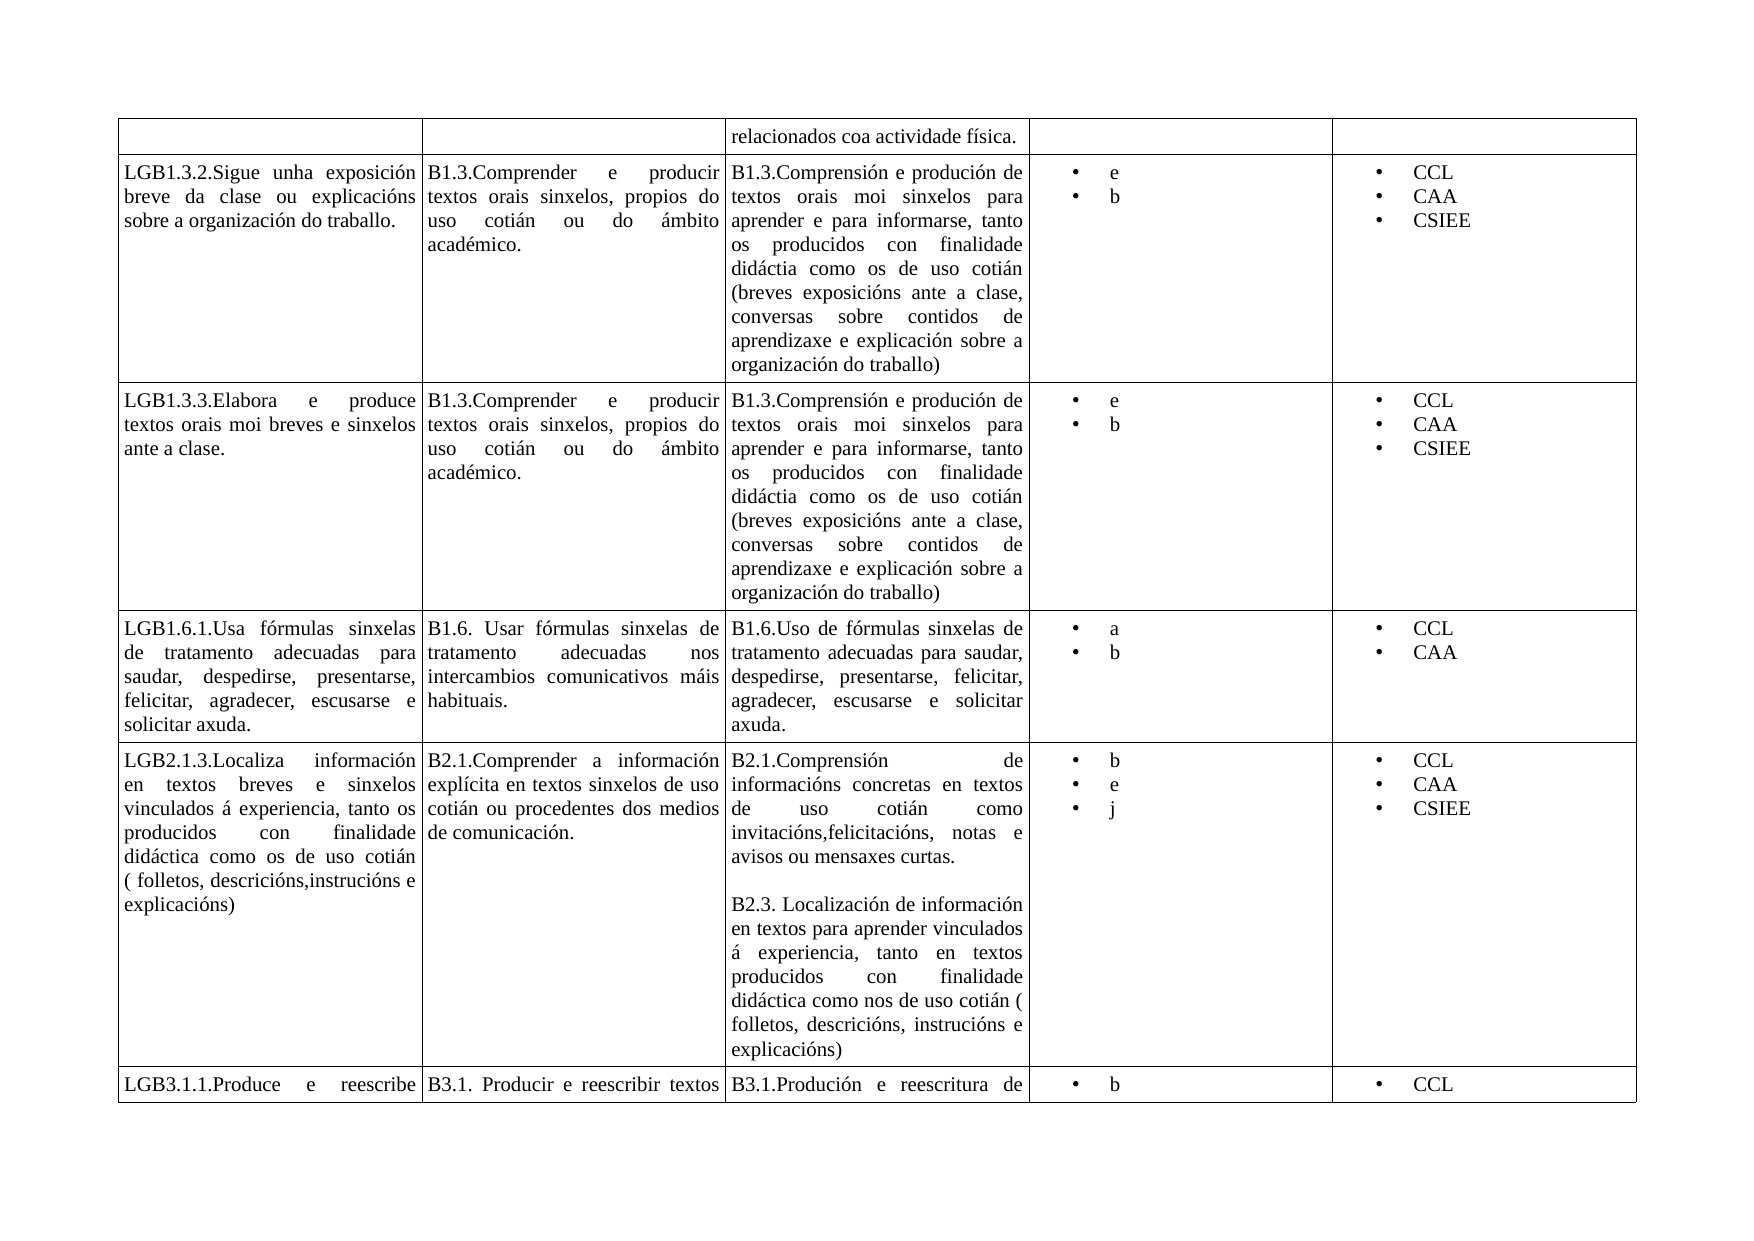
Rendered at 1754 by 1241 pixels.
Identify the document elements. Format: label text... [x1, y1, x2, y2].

table_cell [1030, 119, 1332, 154]
table_cell B1.3.Comprensión e produción de textos orais moi sinxelos para aprender e para informarse, tanto os producidos con finalidade didáctia como os de uso cotián (breves exposicións ante a clase, conversas sobre contidos de aprendizaxe e explicación sobre a organización do traballo) [726, 155, 1029, 382]
table_cell B1.3.Comprender e producir textos orais sinxelos, propios do uso cotián ou do ámbito académico. [423, 383, 725, 610]
table_cell LGB1.3.2.Sigue unha exposición breve da clase ou explicacións sobre a organización do traballo. [119, 155, 422, 382]
table_cell b e j [1030, 743, 1332, 1066]
table_cell B1.3.Comprender e producir textos orais sinxelos, propios do uso cotián ou do ámbito académico. [423, 155, 725, 382]
table_cell CCL CAA [1333, 611, 1636, 742]
table_cell B1.6.Uso de fórmulas sinxelas de tratamento adecuadas para saudar, despedirse, presentarse, felicitar, agradecer, escusarse e solicitar axuda. [726, 611, 1029, 742]
table_cell B1.6. Usar fórmulas sinxelas de tratamento adecuadas nos intercambios comunicativos máis habituais. [423, 611, 725, 742]
table_cell e b [1030, 155, 1332, 382]
table_cell relacionados coa actividade física. [726, 119, 1029, 154]
table_cell B3.1. Producir e reescribir textos [423, 1067, 725, 1102]
table_cell B2.1.Comprensión de informacións concretas en textos de uso cotián como invitacións,felicitacións, notas e avisos ou mensaxes curtas. B2.3. Localización de información en textos para aprender vinculados á experiencia, tanto en textos producidos con finalidade didáctica como nos de uso cotián ( folletos, descricións, instrucións e explicacións) [726, 743, 1029, 1066]
table_cell CCL CSIEE CAA [1333, 1067, 1636, 1102]
table_cell a b [1030, 611, 1332, 742]
table_cell B1.3.Comprensión e produción de textos orais moi sinxelos para aprender e para informarse, tanto os producidos con finalidade didáctia como os de uso cotián (breves exposicións ante a clase, conversas sobre contidos de aprendizaxe e explicación sobre a organización do traballo) [726, 383, 1029, 610]
table_cell B2.1.Comprender a información explícita en textos sinxelos de uso cotián ou procedentes dos medios de comunicación. [423, 743, 725, 1066]
table_cell [1333, 119, 1636, 154]
table_cell CCL CAA CSIEE [1333, 743, 1636, 1066]
table_cell LGB1.6.1.Usa fórmulas sinxelas de tratamento adecuadas para saudar, despedirse, presentarse, felicitar, agradecer, escusarse e solicitar axuda. [119, 611, 422, 742]
table_cell CCL CAA CSIEE [1333, 155, 1636, 382]
table_cell [119, 119, 422, 154]
table_cell [423, 119, 725, 154]
table_cell LGB1.3.3.Elabora e produce textos orais moi breves e sinxelos ante a clase. [119, 383, 422, 610]
table_cell e b [1030, 383, 1332, 610]
table_cell B3.1.Produción e reescritura de [726, 1067, 1029, 1102]
table_cell LGB2.1.3.Localiza información en textos breves e sinxelos vinculados á experiencia, tanto os producidos con finalidade didáctica como os de uso cotián ( folletos, descricións,instrucións e explicacións) [119, 743, 422, 1066]
table_cell CCL CAA CSIEE [1333, 383, 1636, 610]
table_cell LGB3.1.1.Produce e reescribe [119, 1067, 422, 1102]
table_cell b e [1030, 1067, 1332, 1102]
